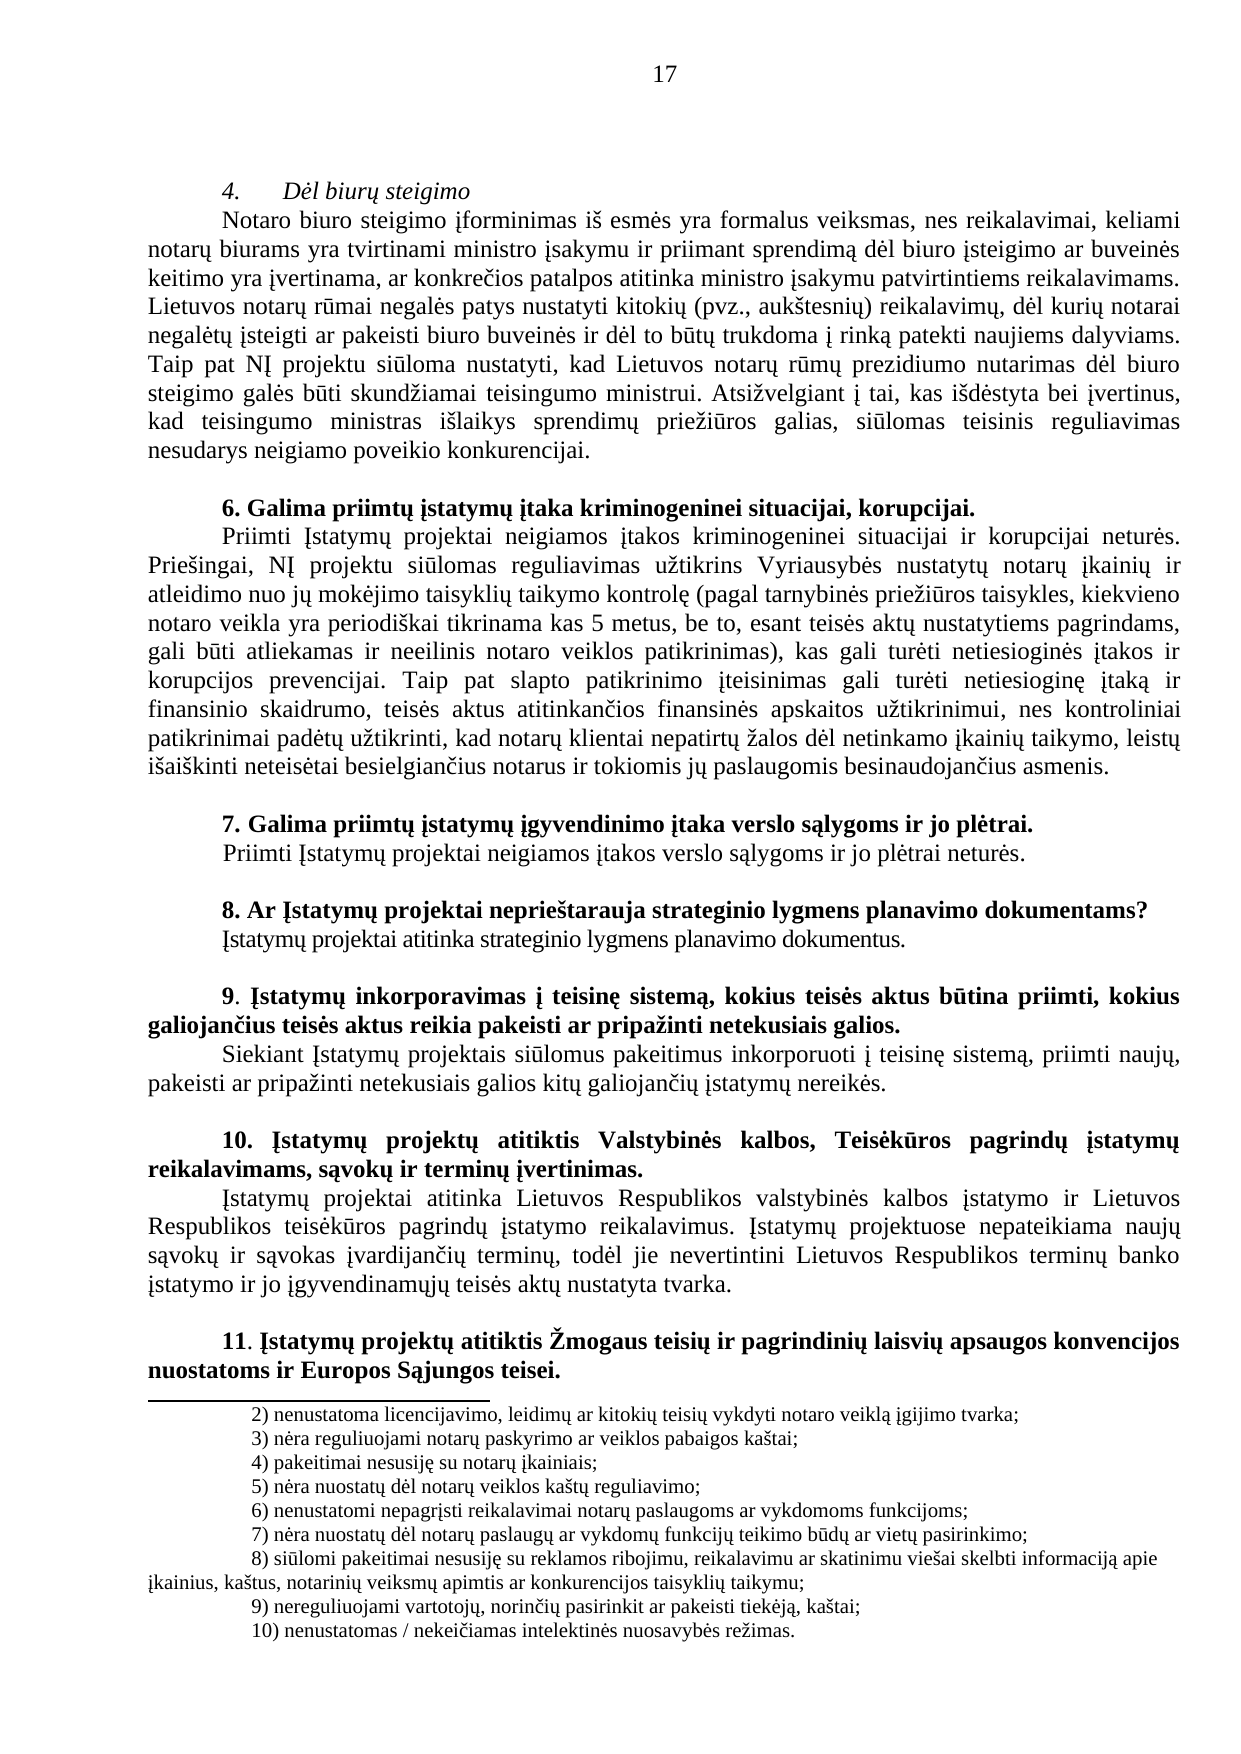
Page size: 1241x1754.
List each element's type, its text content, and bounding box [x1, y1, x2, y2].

text Priimti Įstatymų projektai neigiamos įtakos verslo sąlygoms ir jo plėtrai neturės. [148, 838, 1181, 866]
text Įstatymų projektai atitinka Lietuvos Respublikos valstybinės kalbos įstatymo ir Lietuvos Respublikos teisėkūros pagrindų įstatymo reikalavimus. Įstatymų projektuose nepateikiama naujų sąvokų ir sąvokas įvardijančių terminų, todėl jie nevertintini Lietuvos Respublikos terminų banko įstatymo ir jo įgyvendinamųjų teisės aktų nustatyta tvarka. [148, 1183, 1181, 1298]
text 9) nereguliuojami vartotojų, norinčių pasirinkit ar pakeisti tiekėją, kaštai; [148, 1594, 1181, 1618]
text 10. Įstatymų projektų atitiktis Valstybinės kalbos, Teisėkūros pagrindų įstatymų reikalavimams, sąvokų ir terminų įvertinimas. [148, 1125, 1181, 1183]
text Siekiant Įstatymų projektais siūlomus pakeitimus inkorporuoti į teisinę sistemą, priimti naujų, pakeisti ar pripažinti netekusiais galios kitų galiojančių įstatymų nereikės. [148, 1039, 1181, 1096]
text Įstatymų projektai atitinka strateginio lygmens planavimo dokumentus. [148, 924, 1181, 953]
text 5) nėra nuostatų dėl notarų veiklos kaštų reguliavimo; [148, 1474, 1181, 1498]
text 8) siūlomi pakeitimai nesusiję su reklamos ribojimu, reikalavimu ar skatinimu viešai skelbti informaciją apie įkainius, kaštus, notarinių veiksmų apimtis ar konkurencijos taisyklių taikymu; [148, 1546, 1181, 1594]
text 6) nenustatomi nepagrįsti reikalavimai notarų paslaugoms ar vykdomoms funkcijoms; [148, 1498, 1181, 1522]
text 3) nėra reguliuojami notarų paskyrimo ar veiklos pabaigos kaštai; [148, 1426, 1181, 1450]
text 8. Ar Įstatymų projektai neprieštarauja strateginio lygmens planavimo dokumentams? [148, 895, 1181, 924]
text 11. Įstatymų projektų atitiktis Žmogaus teisių ir pagrindinių laisvių apsaugos konvencijos nuostatoms ir Europos Sąjungos teisei. [148, 1326, 1181, 1384]
text 7) nėra nuostatų dėl notarų paslaugų ar vykdomų funkcijų teikimo būdų ar vietų pasirinkimo; [148, 1522, 1181, 1546]
text 6. Galima priimtų įstatymų įtaka kriminogeninei situacijai, korupcijai. [148, 493, 1181, 521]
text Notaro biuro steigimo įforminimas iš esmės yra formalus veiksmas, nes reikalavimai, keliami notarų biurams yra tvirtinami ministro įsakymu ir priimant sprendimą dėl biuro įsteigimo ar buveinės keitimo yra įvertinama, ar konkrečios patalpos atitinka ministro įsakymu patvirtintiems reikalavimams. Lietuvos notarų rūmai negalės patys nustatyti kitokių (pvz., aukštesnių) reikalavimų, dėl kurių notarai negalėtų įsteigti ar pakeisti biuro buveinės ir dėl to būtų trukdoma į rinką patekti naujiems dalyviams. Taip pat NĮ projektu siūloma nustatyti, kad Lietuvos notarų rūmų prezidiumo nutarimas dėl biuro steigimo galės būti skundžiamai teisingumo ministrui. Atsižvelgiant į tai, kas išdėstyta bei įvertinus, kad teisingumo ministras išlaikys sprendimų priežiūros galias, siūlomas teisinis reguliavimas nesudarys neigiamo poveikio konkurencijai. [148, 205, 1181, 464]
text 7. Galima priimtų įstatymų įgyvendinimo įtaka verslo sąlygoms ir jo plėtrai. [148, 809, 1181, 838]
text 2) nenustatoma licencijavimo, leidimų ar kitokių teisių vykdyti notaro veiklą įgijimo tvarka; [148, 1402, 1181, 1426]
text 4) pakeitimai nesusiję su notarų įkainiais; [148, 1450, 1181, 1474]
text 10) nenustatomas / nekeičiamas intelektinės nuosavybės režimas. [148, 1618, 1181, 1642]
text 9. Įstatymų inkorporavimas į teisinę sistemą, kokius teisės aktus būtina priimti, kokius galiojančius teisės aktus reikia pakeisti ar pripažinti netekusiais galios. [148, 981, 1181, 1039]
text Priimti Įstatymų projektai neigiamos įtakos kriminogeninei situacijai ir korupcijai neturės. Priešingai, NĮ projektu siūlomas reguliavimas užtikrins Vyriausybės nustatytų notarų įkainių ir atleidimo nuo jų mokėjimo taisyklių taikymo kontrolę (pagal tarnybinės priežiūros taisykles, kiekvieno notaro veikla yra periodiškai tikrinama kas 5 metus, be to, esant teisės aktų nustatytiems pagrindams, gali būti atliekamas ir neeilinis notaro veiklos patikrinimas), kas gali turėti netiesioginės įtakos ir korupcijos prevencijai. Taip pat slapto patikrinimo įteisinimas gali turėti netiesioginę įtaką ir finansinio skaidrumo, teisės aktus atitinkančios finansinės apskaitos užtikrinimui, nes kontroliniai patikrinimai padėtų užtikrinti, kad notarų klientai nepatirtų žalos dėl netinkamo įkainių taikymo, leistų išaiškinti neteisėtai besielgiančius notarus ir tokiomis jų paslaugomis besinaudojančius asmenis. [148, 521, 1181, 780]
text 4. Dėl biurų steigimo [148, 176, 1181, 205]
